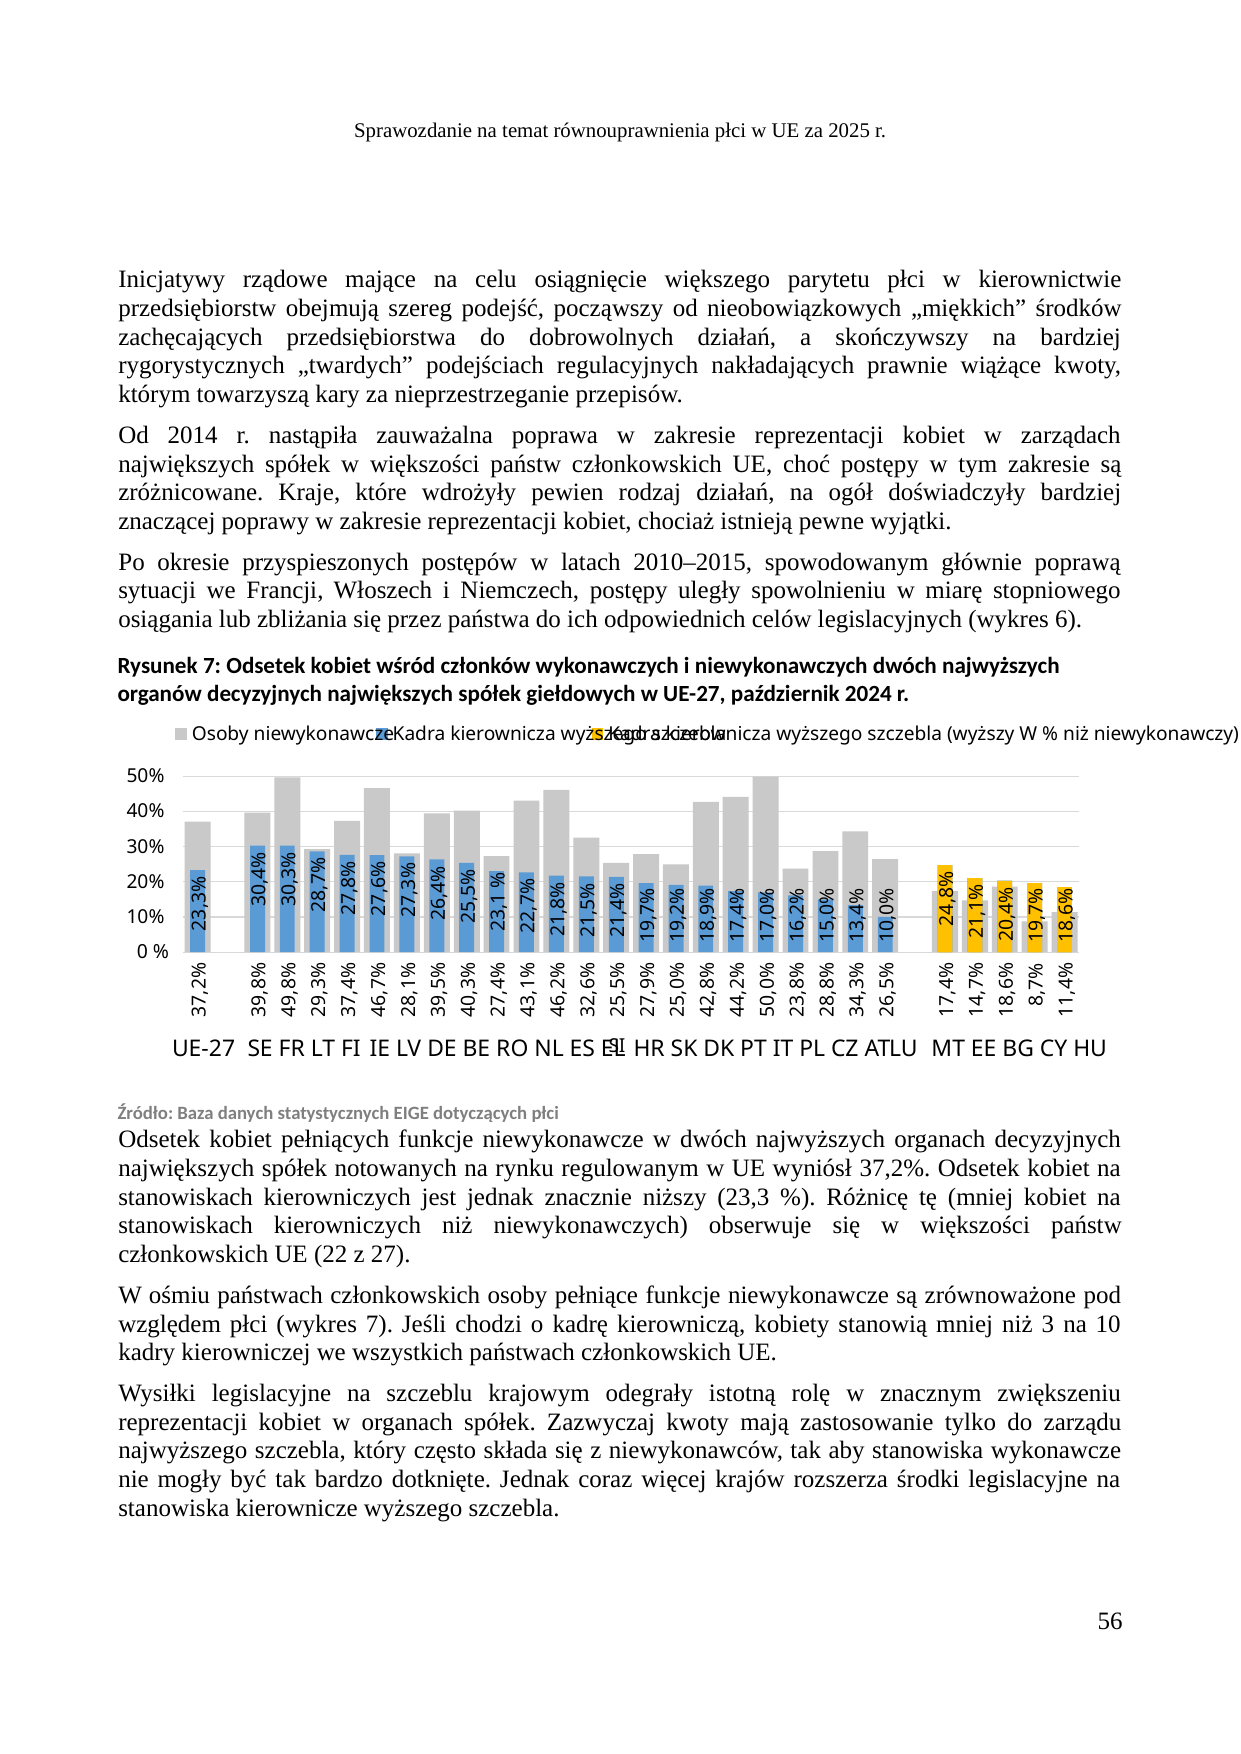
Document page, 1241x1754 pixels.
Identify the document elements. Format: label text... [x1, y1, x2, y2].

text Odsetek kobiet pełniących funkcje niewykonawcze w dwóch najwyższych organach decyzyjnych największych spółek notowanych na rynku regulowanym w UE wyniósł 37,2%. Odsetek kobiet na stanowiskach kierowniczych jest jednak znacznie niższy (23,3 %). Różnicę tę (mniej kobiet na stanowiskach kierowniczych niż niewykonawczych) obserwuje się w większości państw członkowskich UE (22 z 27). [118, 645, 1122, 1268]
text W ośmiu państwach członkowskich osoby pełniące funkcje niewykonawcze są zrównoważone pod względem płci (wykres 7). Jeśli chodzi o kadrę kierowniczą, kobiety stanowią mniej niż 3 na 10 kadry kierowniczej we wszystkich państwach członkowskich UE. [118, 1280, 1122, 1366]
text Inicjatywy rządowe mające na celu osiągnięcie większego parytetu płci w kierownictwie przedsiębiorstw obejmują szereg podejść, począwszy od nieobowiązkowych „miękkich” środków zachęcających przedsiębiorstwa do dobrowolnych działań, a skończywszy na bardziej rygorystycznych „twardych” podejściach regulacyjnych nakładających prawnie wiążące kwoty, którym towarzyszą kary za nieprzestrzeganie przepisów. [118, 264, 1122, 408]
text Po okresie przyspieszonych postępów w latach 2010–2015, spowodowanym głównie poprawą sytuacji we Francji, Włoszech i Niemczech, postępy uległy spowolnieniu w miarę stopniowego osiągania lub zbliżania się przez państwa do ich odpowiednich celów legislacyjnych (wykres 6). [118, 547, 1122, 633]
text Wysiłki legislacyjne na szczeblu krajowym odegrały istotną rolę w znacznym zwiększeniu reprezentacji kobiet w organach spółek. Zazwyczaj kwoty mają zastosowanie tylko do zarządu najwyższego szczebla, który często składa się z niewykonawców, tak aby stanowiska wykonawcze nie mogły być tak bardzo dotknięte. Jednak coraz więcej krajów rozszerza środki legislacyjne na stanowiska kierownicze wyższego szczebla. [118, 1378, 1122, 1522]
text Od 2014 r. nastąpiła zauważalna poprawa w zakresie reprezentacji kobiet w zarządach największych spółek w większości państw członkowskich UE, choć postępy w tym zakresie są zróżnicowane. Kraje, które wdrożyły pewien rodzaj działań, na ogół doświadczyły bardziej znaczącej poprawy w zakresie reprezentacji kobiet, chociaż istnieją pewne wyjątki. [118, 420, 1122, 535]
